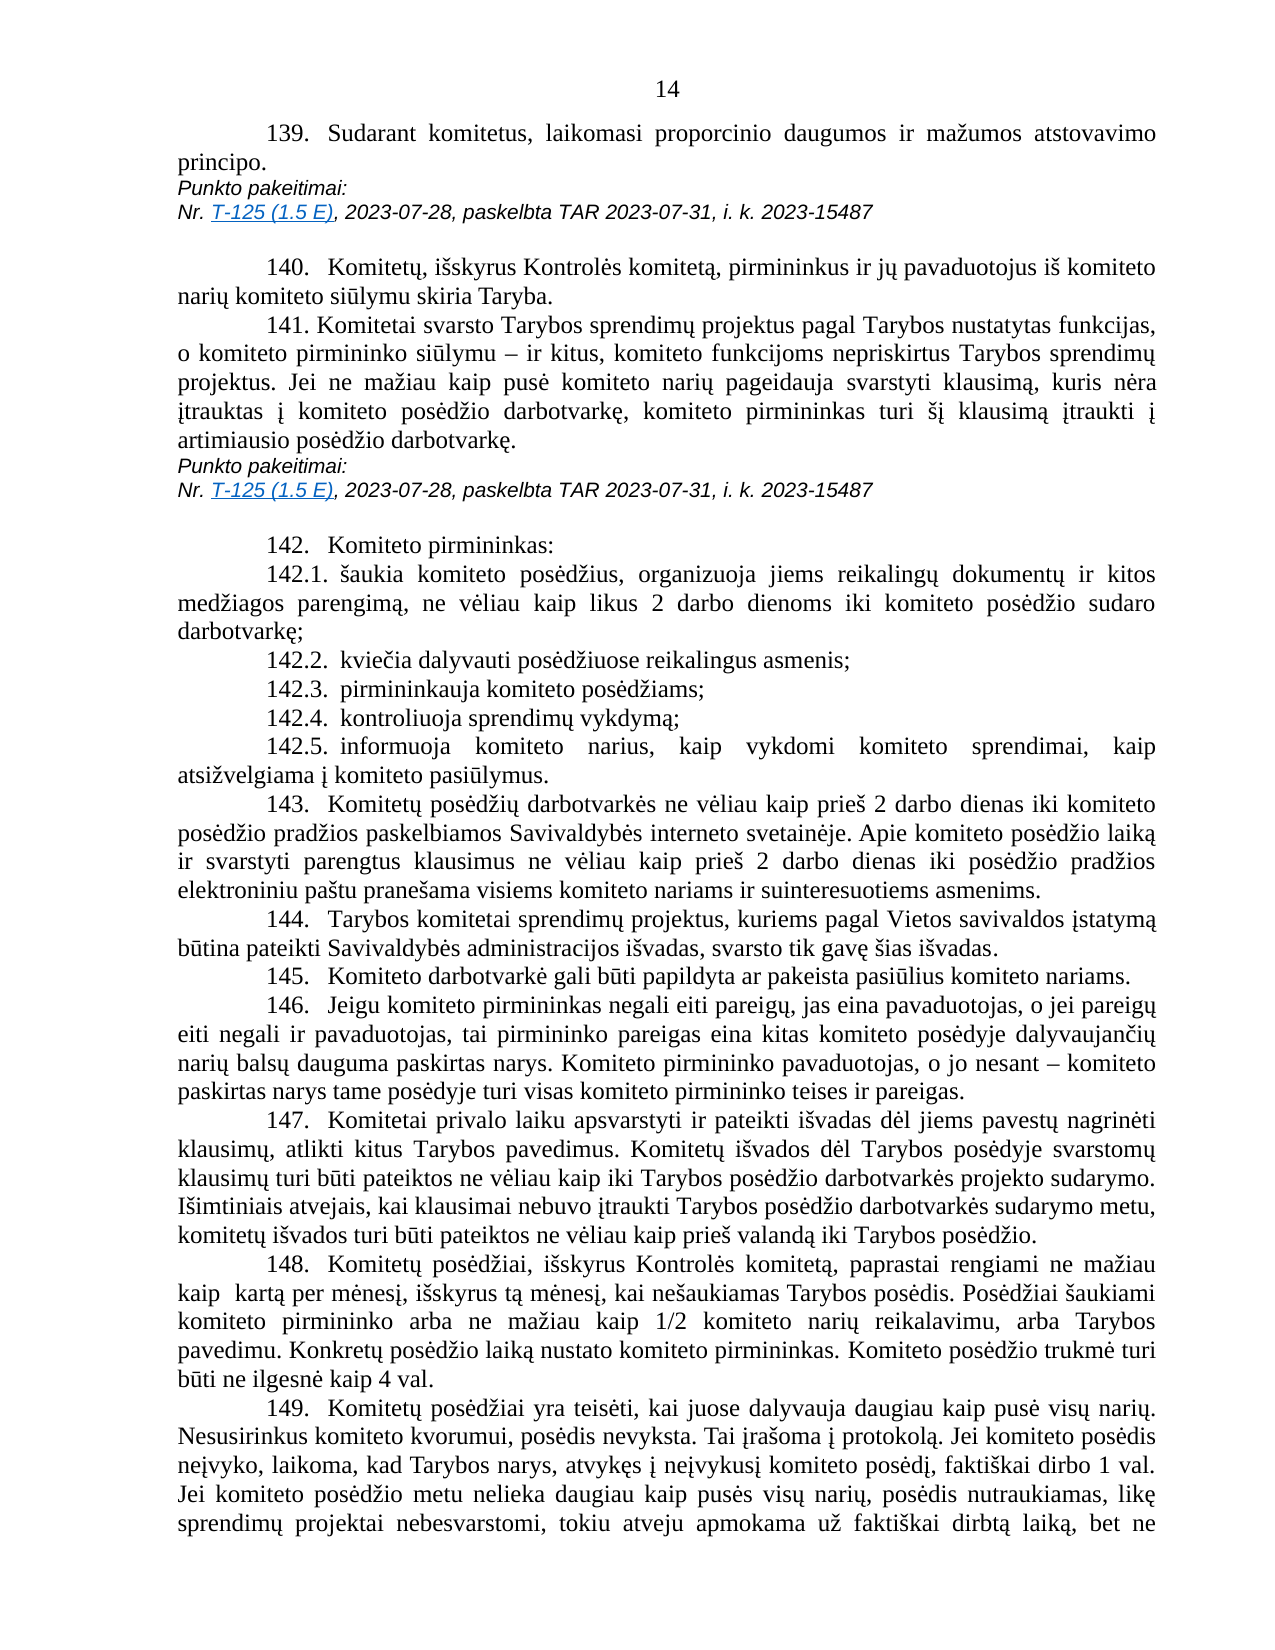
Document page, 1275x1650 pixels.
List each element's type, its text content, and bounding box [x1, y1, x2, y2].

text 143. Komitetų posėdžių darbotvarkės ne vėliau kaip prieš 2 darbo dienas iki komiteto posėdžio pradžios paskelbiamos Savivaldybės interneto svetainėje. Apie komiteto posėdžio laiką ir svarstyti parengtus klausimus ne vėliau kaip prieš 2 darbo dienas iki posėdžio pradžios elektroniniu paštu pranešama visiems komiteto nariams ir suinteresuotiems asmenims. [177, 789, 1157, 904]
text 142.2. kviečia dalyvauti posėdžiuose reikalingus asmenis; [177, 645, 1157, 674]
text 141. Komitetai svarsto Tarybos sprendimų projektus pagal Tarybos nustatytas funkcijas, o komiteto pirmininko siūlymu – ir kitus, komiteto funkcijoms nepriskirtus Tarybos sprendimų projektus. Jei ne mažiau kaip pusė komiteto narių pageidauja svarstyti klausimą, kuris nėra įtrauktas į komiteto posėdžio darbotvarkę, komiteto pirmininkas turi šį klausimą įtraukti į artimiausio posėdžio darbotvarkę. [177, 310, 1157, 453]
text Punkto pakeitimai: [177, 176, 1157, 199]
text 142. Komiteto pirmininkas: [177, 530, 1157, 559]
text Nr. T-125 (1.5 E), 2023-07-28, paskelbta TAR 2023-07-31, i. k. 2023-15487 [177, 477, 1157, 501]
text Nr. T-125 (1.5 E), 2023-07-28, paskelbta TAR 2023-07-31, i. k. 2023-15487 [177, 199, 1157, 223]
text 142.4. kontroliuoja sprendimų vykdymą; [177, 703, 1157, 731]
text 147. Komitetai privalo laiku apsvarstyti ir pateikti išvadas dėl jiems pavestų nagrinėti klausimų, atlikti kitus Tarybos pavedimus. Komitetų išvados dėl Tarybos posėdyje svarstomų klausimų turi būti pateiktos ne vėliau kaip iki Tarybos posėdžio darbotvarkės projekto sudarymo. Išimtiniais atvejais, kai klausimai nebuvo įtraukti Tarybos posėdžio darbotvarkės sudarymo metu, komitetų išvados turi būti pateiktos ne vėliau kaip prieš valandą iki Tarybos posėdžio. [177, 1105, 1157, 1249]
text 144. Tarybos komitetai sprendimų projektus, kuriems pagal Vietos savivaldos įstatymą būtina pateikti Savivaldybės administracijos išvadas, svarsto tik gavę šias išvadas. [177, 904, 1157, 961]
text 142.5. informuoja komiteto narius, kaip vykdomi komiteto sprendimai, kaip atsižvelgiama į komiteto pasiūlymus. [177, 731, 1157, 789]
text 142.1. šaukia komiteto posėdžius, organizuoja jiems reikalingų dokumentų ir kitos medžiagos parengimą, ne vėliau kaip likus 2 darbo dienoms iki komiteto posėdžio sudaro darbotvarkę; [177, 559, 1157, 645]
text 149. Komitetų posėdžiai yra teisėti, kai juose dalyvauja daugiau kaip pusė visų narių. Nesusirinkus komiteto kvorumui, posėdis nevyksta. Tai įrašoma į protokolą. Jei komiteto posėdis neįvyko, laikoma, kad Tarybos narys, atvykęs į neįvykusį komiteto posėdį, faktiškai dirbo 1 val. Jei komiteto posėdžio metu nelieka daugiau kaip pusės visų narių, posėdis nutraukiamas, likę sprendimų projektai nebesvarstomi, tokiu atveju apmokama už faktiškai dirbtą laiką, bet ne [177, 1393, 1157, 1536]
text 146. Jeigu komiteto pirmininkas negali eiti pareigų, jas eina pavaduotojas, o jei pareigų eiti negali ir pavaduotojas, tai pirmininko pareigas eina kitas komiteto posėdyje dalyvaujančių narių balsų dauguma paskirtas narys. Komiteto pirmininko pavaduotojas, o jo nesant – komiteto paskirtas narys tame posėdyje turi visas komiteto pirmininko teises ir pareigas. [177, 990, 1157, 1105]
text 145. Komiteto darbotvarkė gali būti papildyta ar pakeista pasiūlius komiteto nariams. [177, 961, 1157, 990]
text 139. Sudarant komitetus, laikomasi proporcinio daugumos ir mažumos atstovavimo principo. [177, 118, 1157, 176]
text Punkto pakeitimai: [177, 453, 1157, 477]
text 140. Komitetų, išskyrus Kontrolės komitetą, pirmininkus ir jų pavaduotojus iš komiteto narių komiteto siūlymu skiria Taryba. [177, 252, 1157, 310]
text 142.3. pirmininkauja komiteto posėdžiams; [177, 674, 1157, 703]
text 148. Komitetų posėdžiai, išskyrus Kontrolės komitetą, paprastai rengiami ne mažiau kaip kartą per mėnesį, išskyrus tą mėnesį, kai nešaukiamas Tarybos posėdis. Posėdžiai šaukiami komiteto pirmininko arba ne mažiau kaip 1/2 komiteto narių reikalavimu, arba Tarybos pavedimu. Konkretų posėdžio laiką nustato komiteto pirmininkas. Komiteto posėdžio trukmė turi būti ne ilgesnė kaip 4 val. [177, 1249, 1157, 1393]
